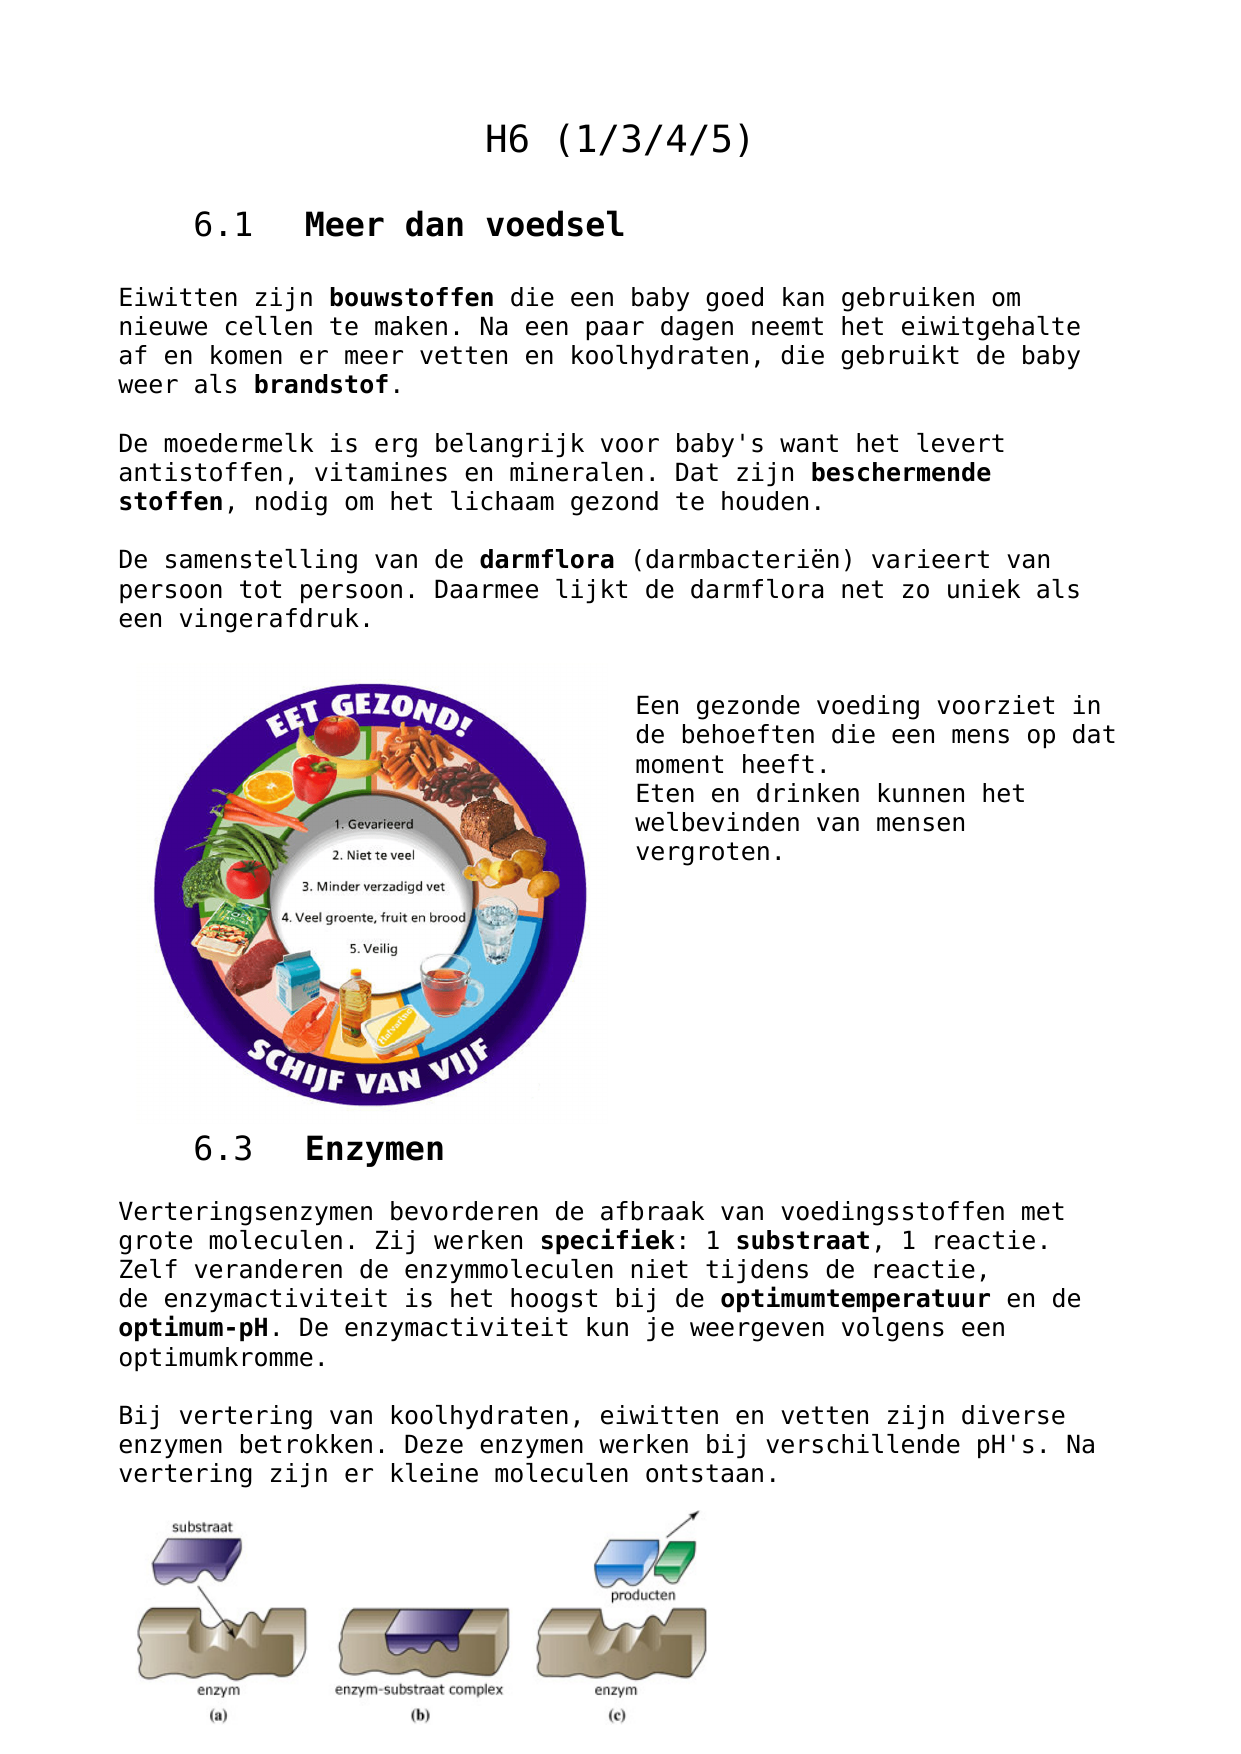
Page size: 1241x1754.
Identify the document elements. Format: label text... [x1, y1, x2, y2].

list Enzymen [193, 1129, 1122, 1168]
list Meer dan voedsel [193, 205, 1122, 244]
picture [136, 663, 608, 1124]
text Bij vertering van koolhydraten, eiwitten en vetten zijn diverse enzymen betrokken. Deze enzymen werken bij verschillende pH's. Na vertering zijn er kleine moleculen ontstaan. [118, 1401, 1122, 1489]
text de enzymactiviteit is het hoogst bij de optimumtemperatuur en de optimum-pH. De enzymactiviteit kun je weergeven volgens een optimumkromme. [118, 1284, 1122, 1372]
text Eiwitten zijn bouwstoffen die een baby goed kan gebruiken om nieuwe cellen te maken. Na een paar dagen neemt het eiwitgehalte af en komen er meer vetten en koolhydraten, die gebruikt de baby weer als brandstof. [118, 283, 1122, 400]
text Verteringsenzymen bevorderen de afbraak van voedingsstoffen met grote moleculen. Zij werken specifiek: 1 substraat, 1 reactie. Zelf veranderen de enzymmoleculen niet tijdens de reactie, [118, 1197, 1122, 1284]
text [118, 691, 136, 779]
text Eten en drinken kunnen het welbevinden van mensen vergroten. [608, 779, 1122, 866]
text Een gezonde voeding voorziet in de behoeften die een mens op dat moment heeft. [608, 691, 1122, 779]
text De moedermelk is erg belangrijk voor baby's want het levert antistoffen, vitamines en mineralen. Dat zijn beschermende stoffen, nodig om het lichaam gezond te houden. [118, 429, 1122, 516]
text De samenstelling van de darmflora (darmbacteriën) varieert van persoon tot persoon. Daarmee lijkt de darmflora net zo uniek als een vingerafdruk. [118, 546, 1122, 633]
picture [135, 1510, 709, 1725]
text [118, 779, 136, 866]
text H6 (1/3/4/5) [118, 118, 1122, 162]
